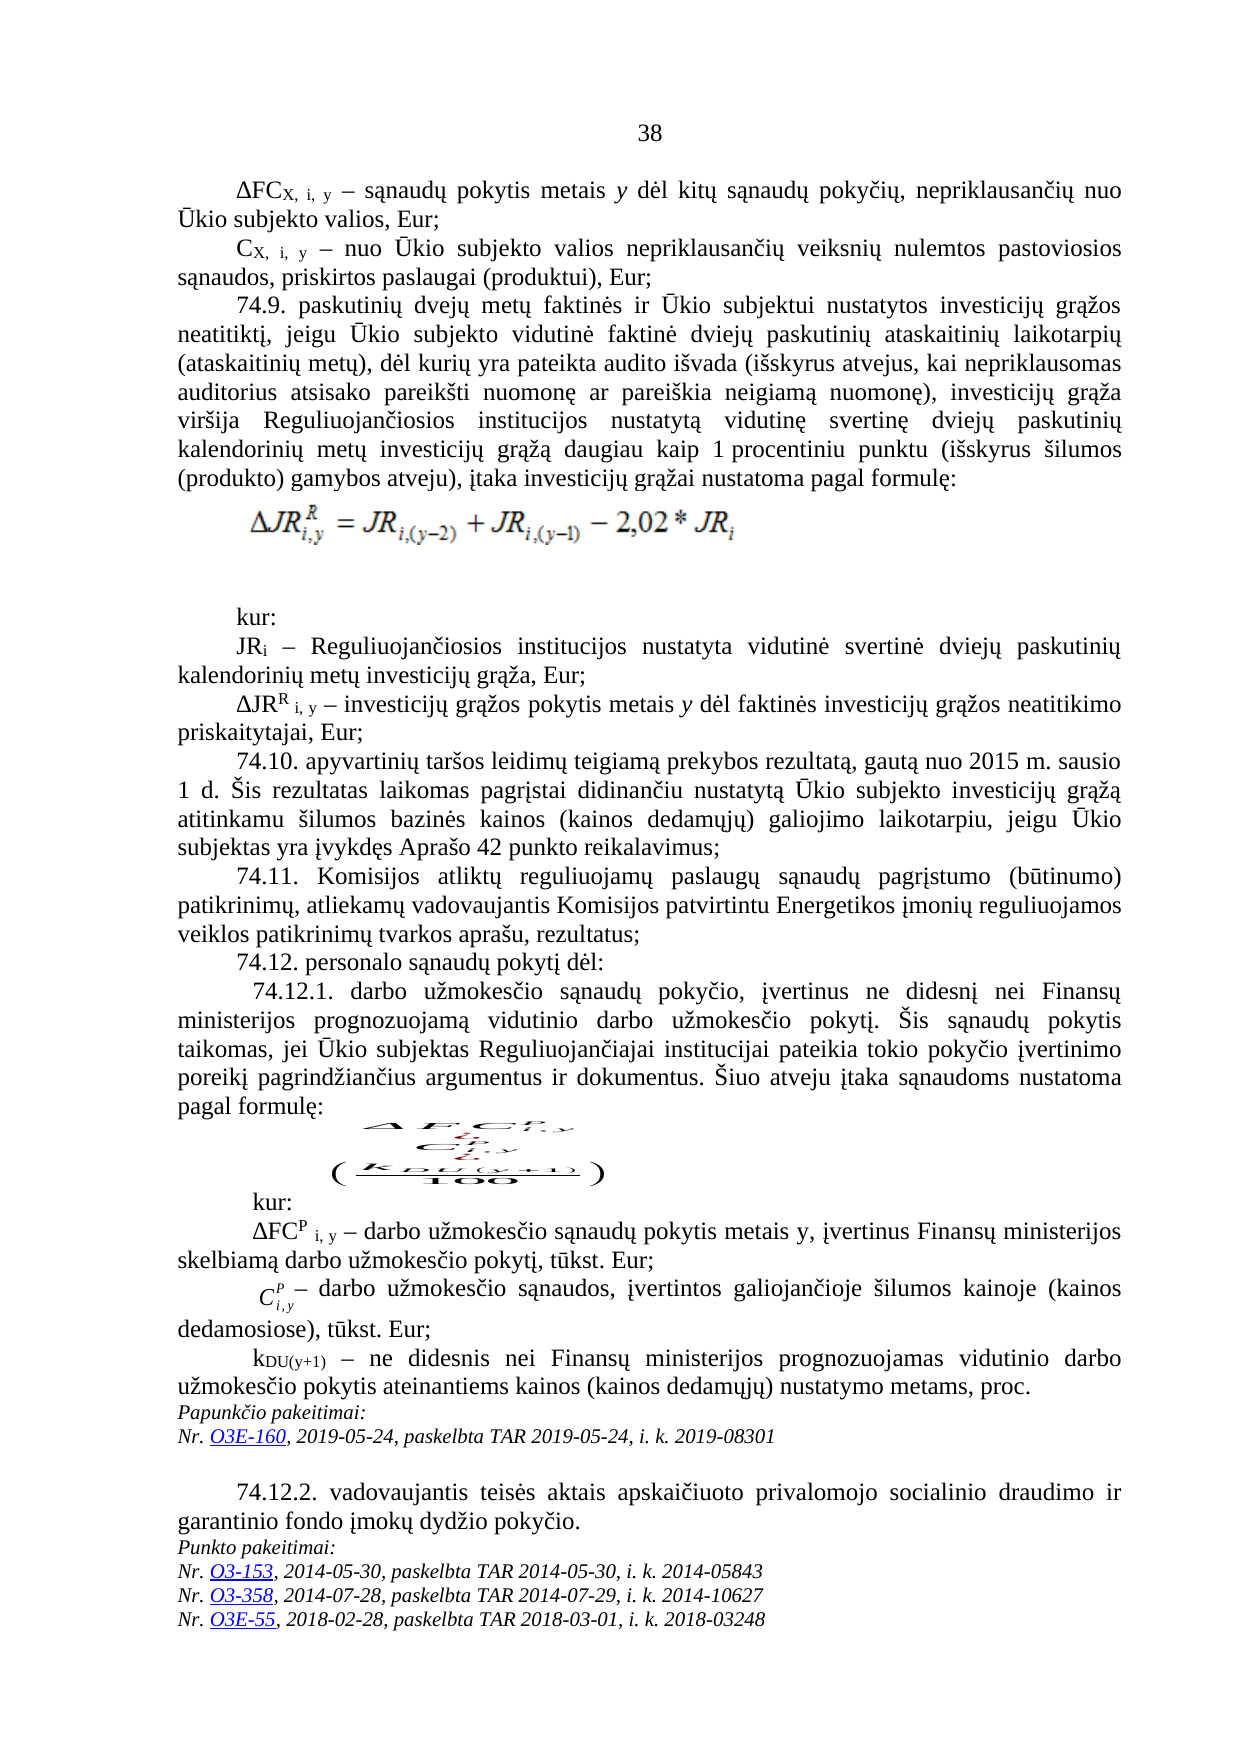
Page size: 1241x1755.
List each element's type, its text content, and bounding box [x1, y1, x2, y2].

text ∆FCX, i, y – sąnaudų pokytis metais y dėl kitų sąnaudų pokyčių, nepriklausančių nuo Ūkio subjekto valios, Eur; [177, 176, 1122, 233]
text Punkto pakeitimai: [177, 1534, 1122, 1559]
text – darbo užmokesčio sąnaudos, įvertintos galiojančioje šilumos kainoje (kainos dedamosiose), tūkst. Eur; [177, 1273, 1122, 1343]
text 74.12. personalo sąnaudų pokytį dėl: [177, 947, 1122, 976]
text ∆FCP i, y – darbo užmokesčio sąnaudų pokytis metais y, įvertinus Finansų ministerijos skelbiamą darbo užmokesčio pokytį, tūkst. Eur; [177, 1216, 1122, 1273]
text kur: [177, 602, 1122, 631]
text 74.12.1. darbo užmokesčio sąnaudų pokyčio, įvertinus ne didesnį nei Finansų ministerijos prognozuojamą vidutinio darbo užmokesčio pokytį. Šis sąnaudų pokytis taikomas, jei Ūkio subjektas Reguliuojančiajai institucijai pateikia tokio pokyčio įvertinimo poreikį pagrindžiančius argumentus ir dokumentus. Šiuo atveju įtaka sąnaudoms nustatoma pagal formulę: [177, 976, 1122, 1120]
text Nr. O3E-160, 2019-05-24, paskelbta TAR 2019-05-24, i. k. 2019-08301 [177, 1424, 1122, 1448]
text CX, i, y – nuo Ūkio subjekto valios nepriklausančių veiksnių nulemtos pastoviosios sąnaudos, priskirtos paslaugai (produktui), Eur; [177, 233, 1122, 291]
text Nr. O3-358, 2014-07-28, paskelbta TAR 2014-07-29, i. k. 2014-10627 [177, 1583, 1122, 1607]
text 74.12.2. vadovaujantis teisės aktais apskaičiuoto privalomojo socialinio draudimo ir garantinio fondo įmokų dydžio pokyčio. [177, 1477, 1122, 1534]
text Papunkčio pakeitimai: [177, 1400, 1122, 1424]
text 74.11. Komisijos atliktų reguliuojamų paslaugų sąnaudų pagrįstumo (būtinumo) patikrinimų, atliekamų vadovaujantis Komisijos patvirtintu Energetikos įmonių reguliuojamos veiklos patikrinimų tvarkos aprašu, rezultatus; [177, 861, 1122, 947]
text kDU(y+1) – ne didesnis nei Finansų ministerijos prognozuojamas vidutinio darbo užmokesčio pokytis ateinantiems kainos (kainos dedamųjų) nustatymo metams, proc. [177, 1343, 1122, 1400]
text ∆JRR i, y – investicijų grąžos pokytis metais y dėl faktinės investicijų grąžos neatitikimo priskaitytajai, Eur; [177, 689, 1122, 746]
text kur: [177, 1187, 1122, 1216]
text 74.10. apyvartinių taršos leidimų teigiamą prekybos rezultatą, gautą nuo 2015 m. sausio 1 d. Šis rezultatas laikomas pagrįstai didinančiu nustatytą Ūkio subjekto investicijų grąžą atitinkamu šilumos bazinės kainos (kainos dedamųjų) galiojimo laikotarpiu, jeigu Ūkio subjektas yra įvykdęs Aprašo 42 punkto reikalavimus; [177, 746, 1122, 861]
text 74.9. paskutinių dvejų metų faktinės ir Ūkio subjektui nustatytos investicijų grąžos neatitiktį, jeigu Ūkio subjekto vidutinė faktinė dviejų paskutinių ataskaitinių laikotarpių (ataskaitinių metų), dėl kurių yra pateikta audito išvada (išskyrus atvejus, kai nepriklausomas auditorius atsisako pareikšti nuomonę ar pareiškia neigiamą nuomonę), investicijų grąža viršija Reguliuojančiosios institucijos nustatytą vidutinę svertinę dviejų paskutinių kalendorinių metų investicijų grąžą daugiau kaip 1 procentiniu punktu (išskyrus šilumos (produkto) gamybos atveju), įtaka investicijų grąžai nustatoma pagal formulę: [177, 291, 1122, 492]
text Nr. O3E-55, 2018-02-28, paskelbta TAR 2018-03-01, i. k. 2018-03248 [177, 1607, 1122, 1631]
text Nr. O3-153, 2014-05-30, paskelbta TAR 2014-05-30, i. k. 2014-05843 [177, 1559, 1122, 1583]
text JRi – Reguliuojančiosios institucijos nustatyta vidutinė svertinė dviejų paskutinių kalendorinių metų investicijų grąža, Eur; [177, 631, 1122, 689]
